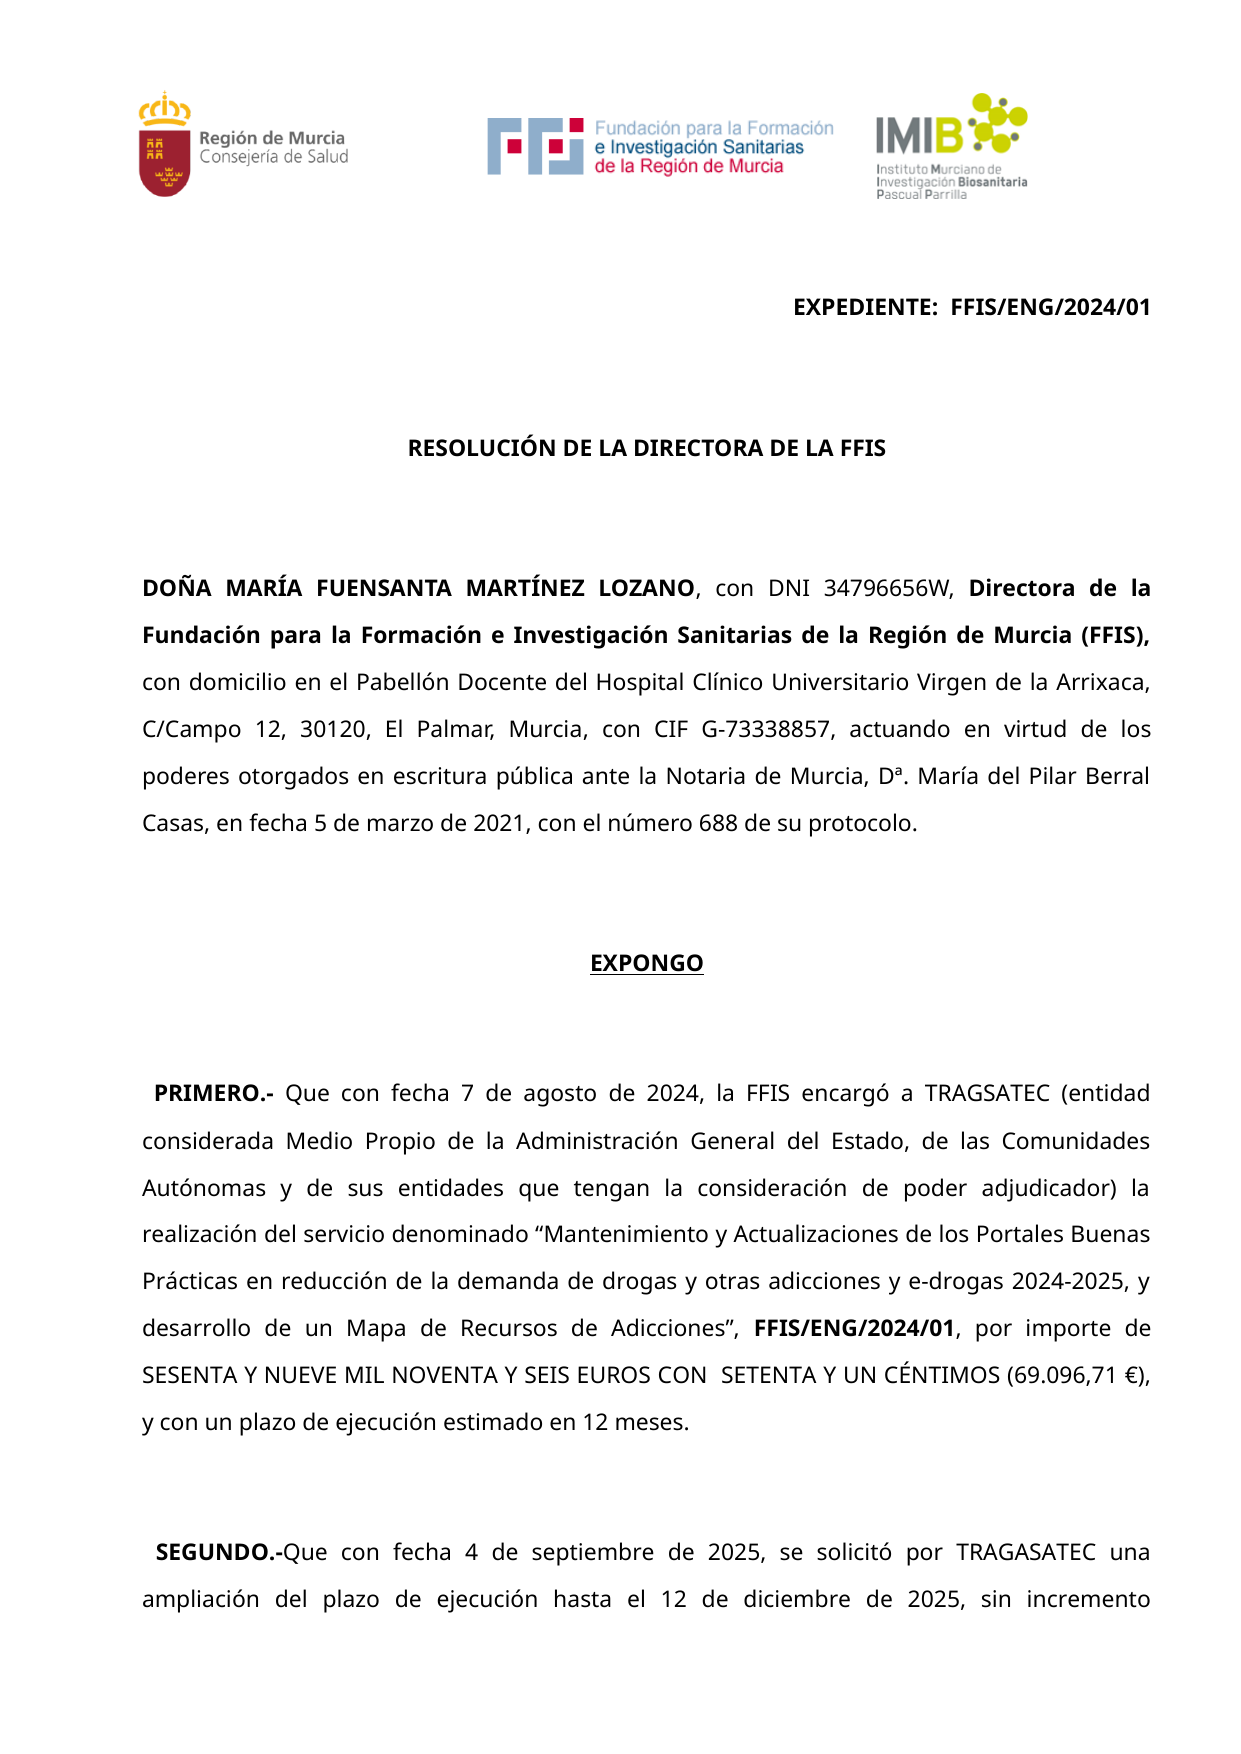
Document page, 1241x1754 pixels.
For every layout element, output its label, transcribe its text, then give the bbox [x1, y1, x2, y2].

text EXPEDIENTE: FFIS/ENG/2024/01 [142, 291, 1152, 322]
text DOÑA MARÍA FUENSANTA MARTÍNEZ LOZANO, con DNI 34796656W, Directora de la Fundación para la Formación e Investigación Sanitarias de la Región de Murcia (FFIS), con domicilio en el Pabellón Docente del Hospital Clínico Universitario Virgen de la Arrixaca, C/Campo 12, 30120, El Palmar, Murcia, con CIF G-73338857, actuando en virtud de los poderes otorgados en escritura pública ante la Notaria de Murcia, Dª. María del Pilar Berral Casas, en fecha 5 de marzo de 2021, con el número 688 de su protocolo. [142, 572, 1152, 838]
text EXPONGO [142, 947, 1152, 978]
text PRIMERO.- Que con fecha 7 de agosto de 2024, la FFIS encargó a TRAGSATEC (entidad considerada Medio Propio de la Administración General del Estado, de las Comunidades Autónomas y de sus entidades que tengan la consideración de poder adjudicador) la realización del servicio denominado “Mantenimiento y Actualizaciones de los Portales Buenas Prácticas en reducción de la demanda de drogas y otras adicciones y e-drogas 2024-2025, y desarrollo de un Mapa de Recursos de Adicciones”, FFIS/ENG/2024/01, por importe de SESENTA Y NUEVE MIL NOVENTA Y SEIS EUROS CON SETENTA Y UN CÉNTIMOS (69.096,71 €), y con un plazo de ejecución estimado en 12 meses. [142, 1075, 1152, 1437]
text SEGUNDO.-Que con fecha 4 de septiembre de 2025, se solicitó por TRAGASATEC una ampliación del plazo de ejecución hasta el 12 de diciembre de 2025, sin incremento [142, 1534, 1152, 1614]
text RESOLUCIÓN DE LA DIRECTORA DE LA FFIS [142, 431, 1152, 463]
